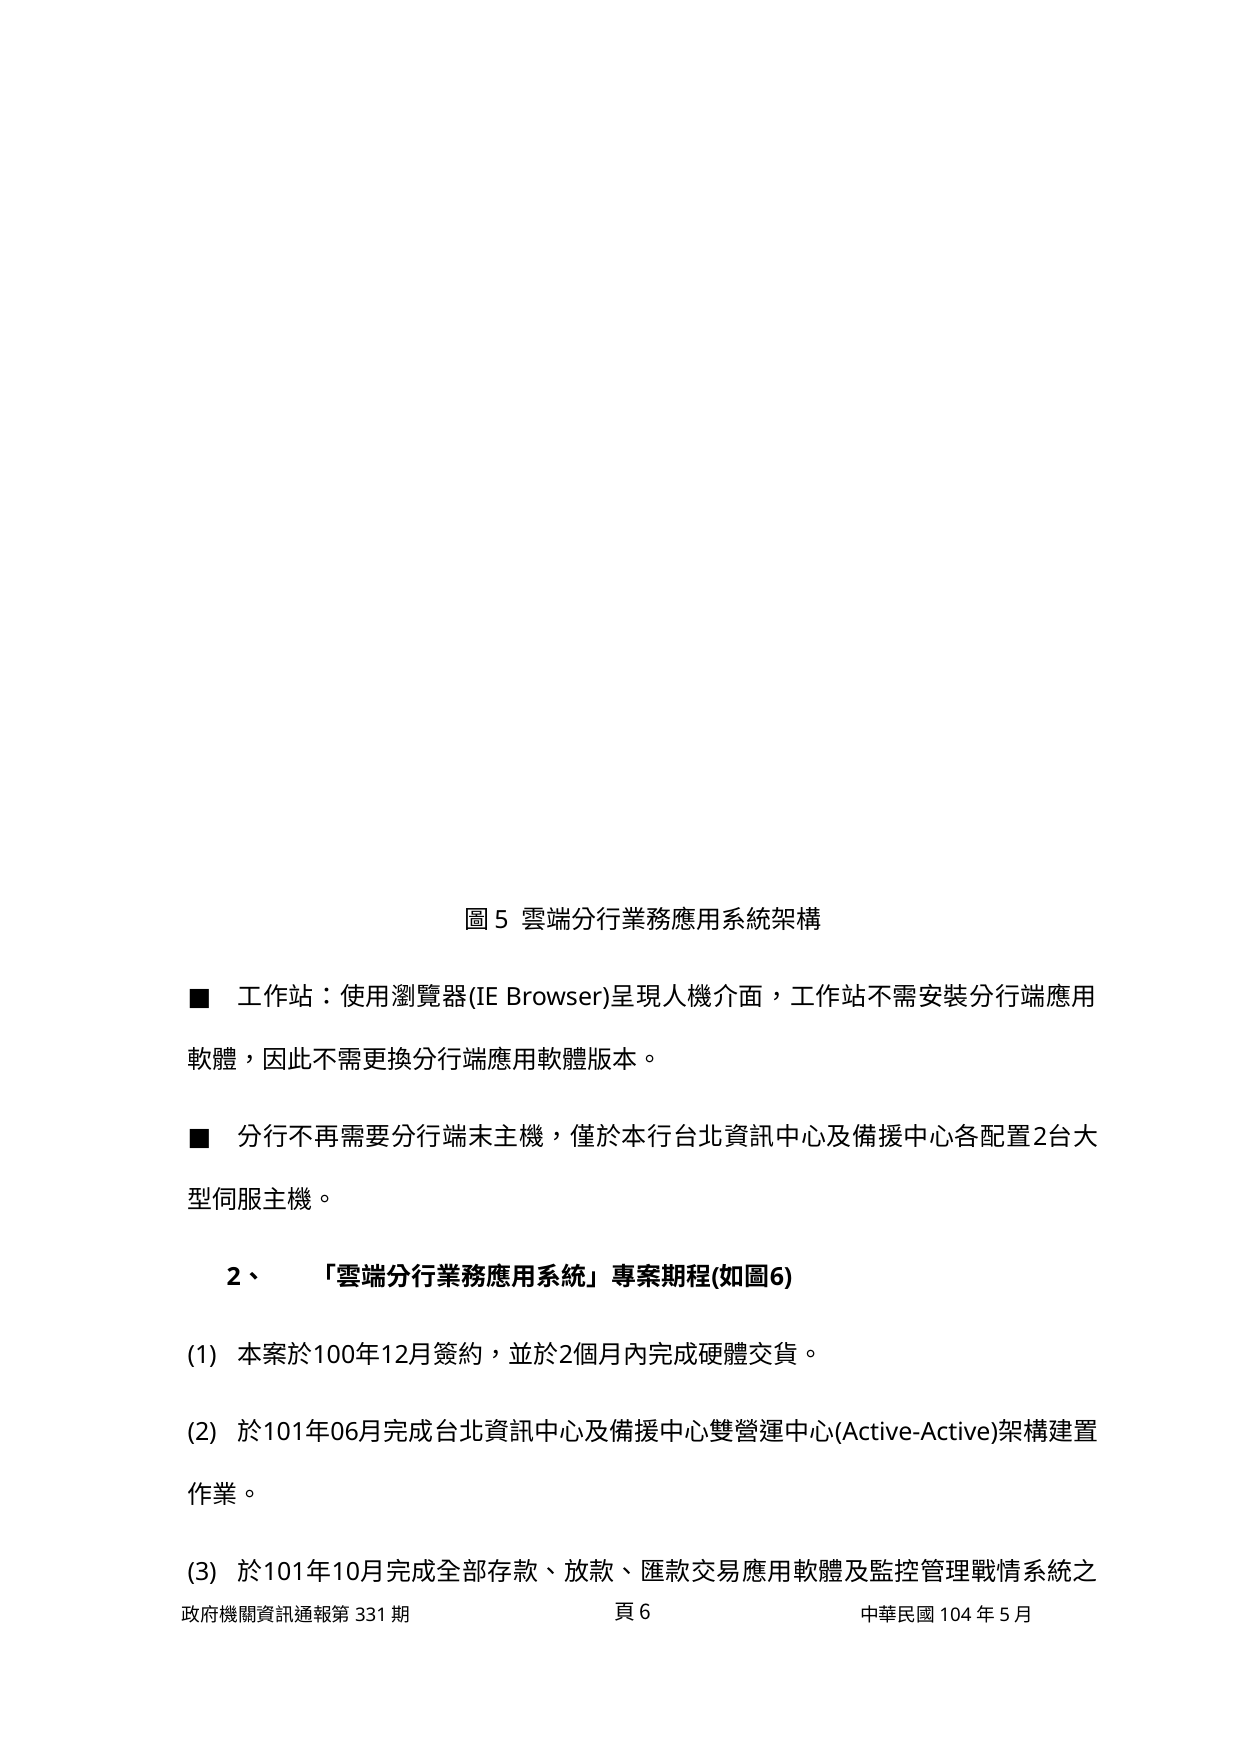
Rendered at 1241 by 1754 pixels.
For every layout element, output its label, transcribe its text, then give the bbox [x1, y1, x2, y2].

list 於101年10月完成全部存款、放款、匯款交易應用軟體及監控管理戰情系統之 [187, 1528, 1098, 1591]
list 分行不再需要分行端末主機，僅於本行台北資訊中心及備援中心各配置2台大型伺服主機。 [187, 1093, 1098, 1218]
list 本案於100年12月簽約，並於2個月內完成硬體交貨。 [187, 1311, 1098, 1373]
list 工作站：使用瀏覽器(IE Browser)呈現人機介面，工作站不需安裝分行端應用軟體，因此不需更換分行端應用軟體版本。 [187, 953, 1098, 1078]
text 圖5 雲端分行業務應用系統架構 [187, 876, 1098, 938]
list 於101年06月完成台北資訊中心及備援中心雙營運中心(Active-Active)架構建置作業。 [187, 1388, 1098, 1513]
list 「雲端分行業務應用系統」專案期程(如圖6) [226, 1233, 1098, 1296]
